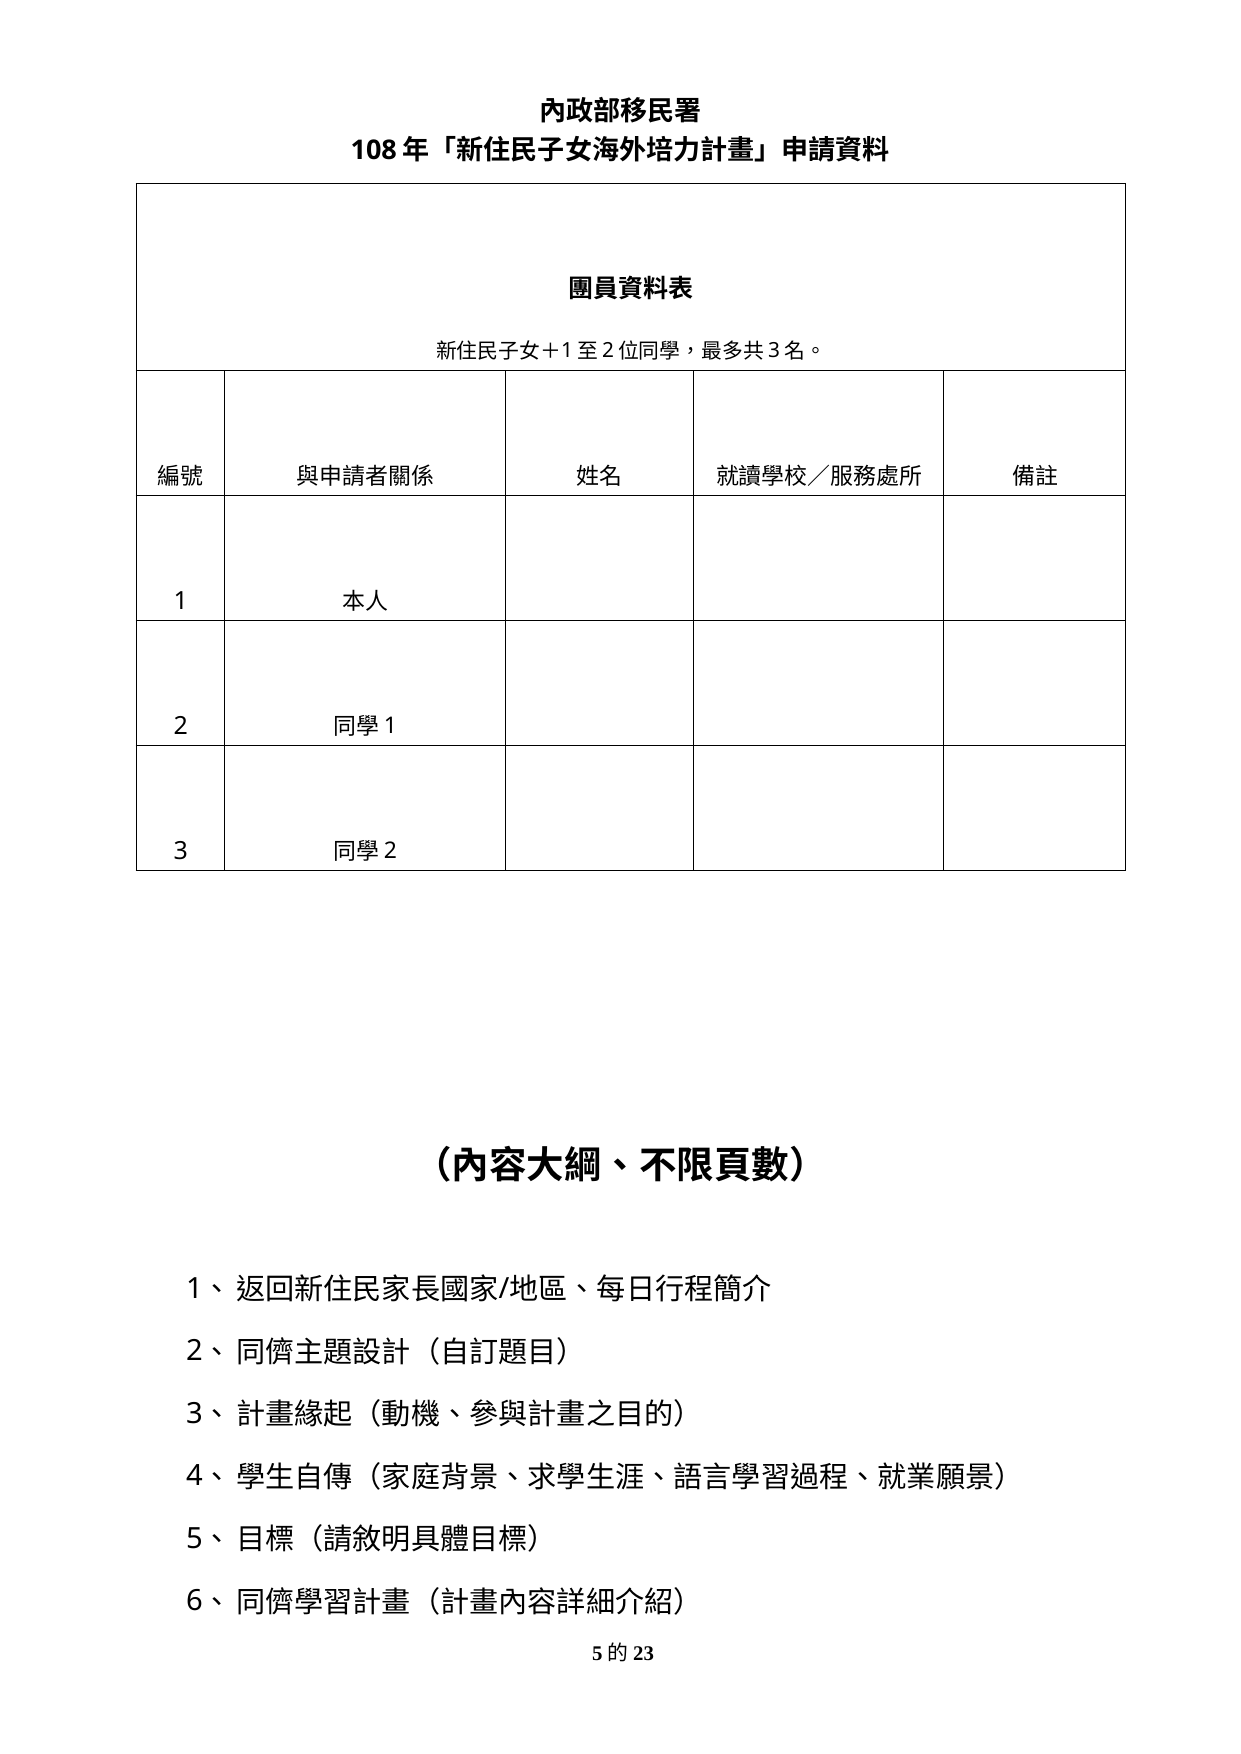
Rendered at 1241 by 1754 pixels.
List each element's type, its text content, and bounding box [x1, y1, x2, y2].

table_cell [19, 870, 1205, 995]
table_cell [506, 621, 693, 745]
table_cell [19, 495, 136, 620]
list 學生自傳（家庭背景、求學生涯、語言學習過程、就業願景） [186, 1433, 1104, 1495]
table_cell [944, 621, 1125, 745]
table_cell 同學2 [225, 746, 505, 870]
list 同儕主題設計（自訂題目） [186, 1308, 1104, 1370]
table_cell [506, 746, 693, 870]
table_cell 備註 [944, 371, 1125, 495]
table_cell 團員資料表 新住民子女＋1至2位同學，最多共3名。 [137, 184, 1125, 370]
table_cell [506, 496, 693, 620]
table_cell [19, 370, 136, 495]
table_cell [1126, 370, 1205, 495]
table_cell 與申請者關係 [225, 371, 505, 495]
table_cell 姓名 [506, 371, 693, 495]
list 同儕學習計畫（計畫內容詳細介紹） [186, 1558, 1104, 1620]
table_cell [694, 746, 943, 870]
table_cell [944, 746, 1125, 870]
list 計畫緣起（動機、參與計畫之目的） [186, 1370, 1104, 1433]
table_cell [1126, 745, 1205, 870]
table_cell 2 [137, 621, 224, 745]
table_cell 本人 [225, 496, 505, 620]
table_cell [19, 745, 136, 870]
table_cell 就讀學校／服務處所 [694, 371, 943, 495]
table_cell 1 [137, 496, 224, 620]
table_cell 編號 [137, 371, 224, 495]
list 目標（請敘明具體目標） [186, 1495, 1104, 1558]
table_cell [1126, 495, 1205, 620]
table_cell [1126, 620, 1205, 745]
list 返回新住民家長國家/地區、每日行程簡介 [186, 1245, 1104, 1308]
table_cell [694, 496, 943, 620]
text （內容大綱、不限頁數） [136, 1120, 1104, 1183]
table_cell 同學1 [225, 621, 505, 745]
table_cell [944, 496, 1125, 620]
table_cell [19, 620, 136, 745]
table_cell 3 [137, 746, 224, 870]
table_cell [694, 621, 943, 745]
table_cell [1126, 183, 1205, 370]
table_cell [19, 183, 136, 370]
